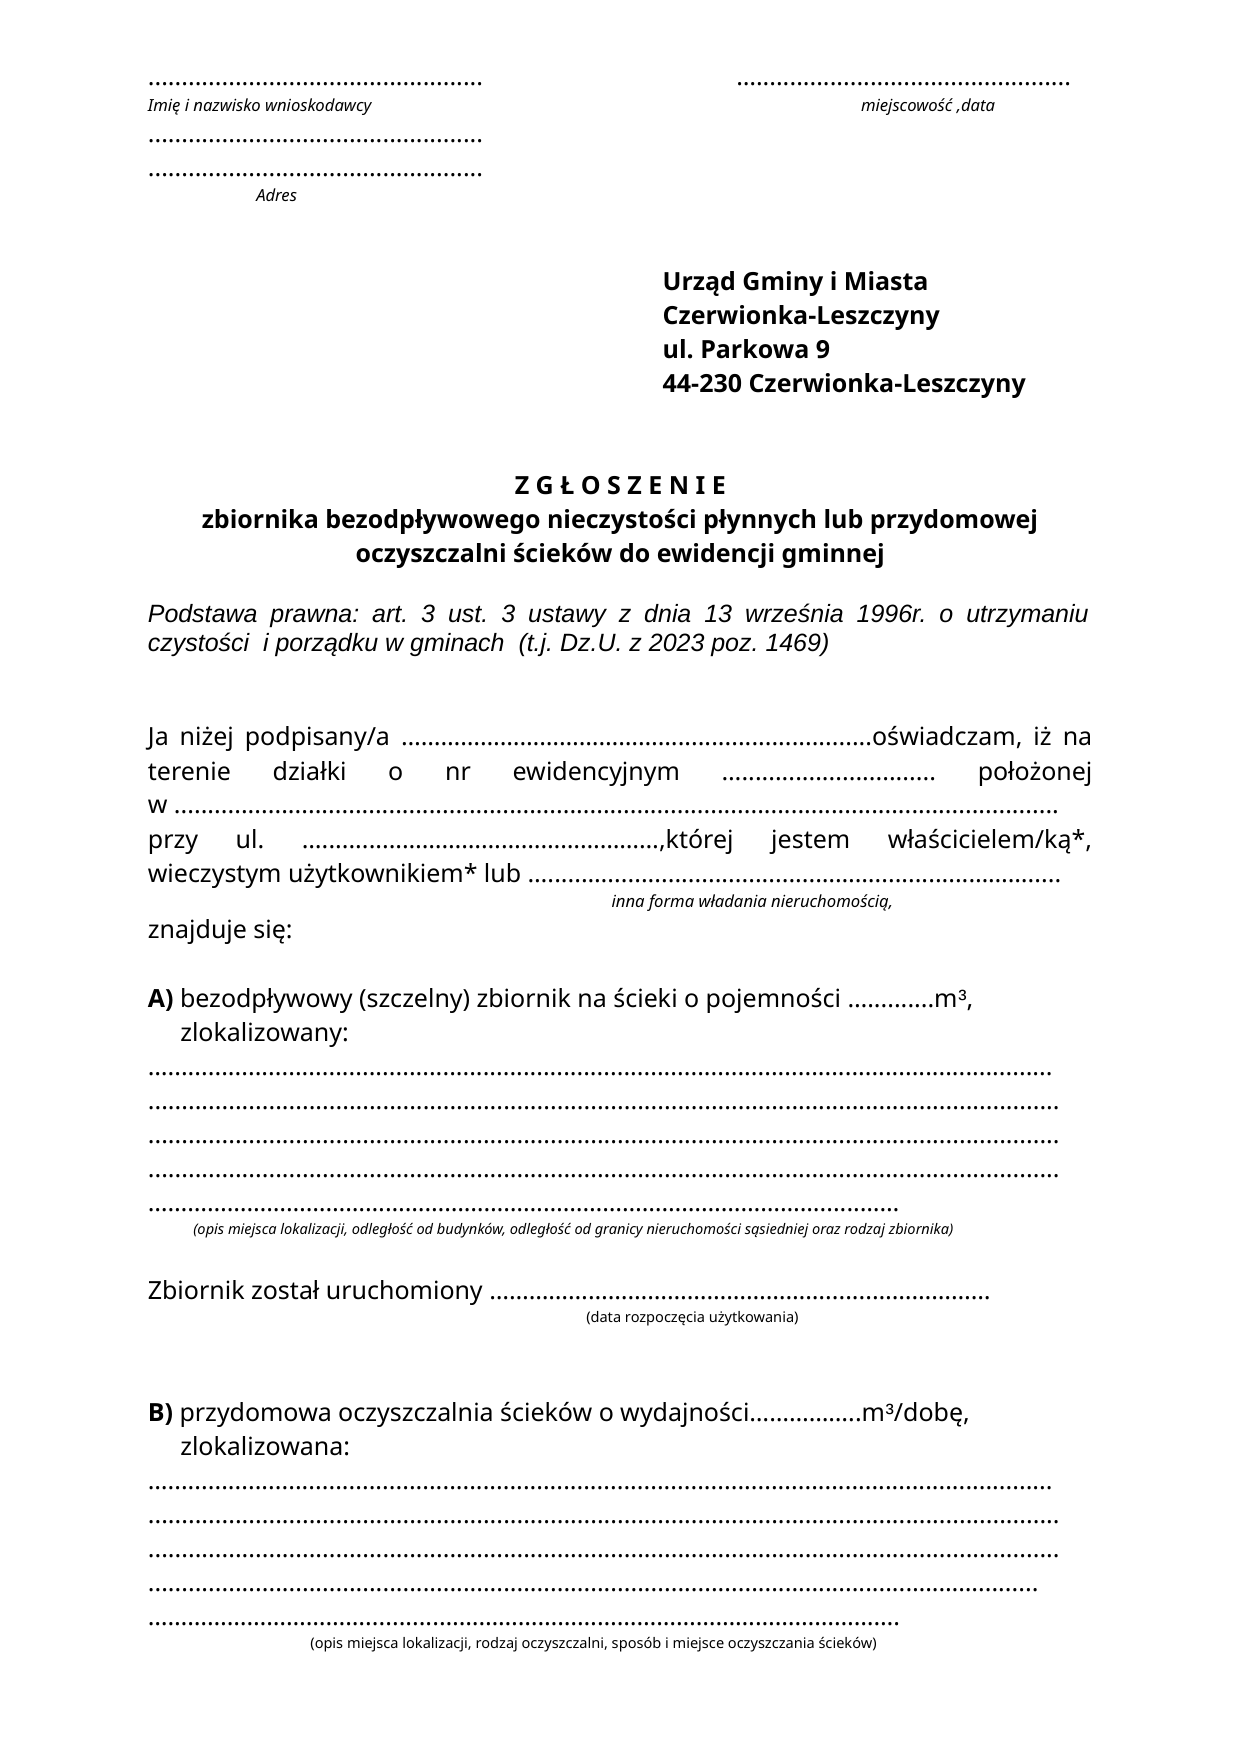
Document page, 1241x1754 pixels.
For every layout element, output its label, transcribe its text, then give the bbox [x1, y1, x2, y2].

text .................................................. [148, 116, 1093, 150]
text ........................................................................................................................................ [148, 1082, 1093, 1116]
text B) przydomowa oczyszczalnia ścieków o wydajności……………..m³/dobę, [148, 1395, 1093, 1429]
text zbiornika bezodpływowego nieczystości płynnych lub przydomowej [148, 502, 1093, 536]
text Adres [148, 184, 1093, 207]
text znajduje się: [148, 912, 1093, 946]
text Zbiornik został uruchomiony …………………………………………….......……………… [148, 1273, 1093, 1307]
text .................................................. …............................................... [148, 59, 1093, 93]
text Imię i nazwisko wnioskodawcy miejscowość ,data [148, 93, 1093, 116]
text (data rozpoczęcia użytkowania) [148, 1307, 1093, 1327]
text Z G Ł O S Z E N I E [148, 468, 1093, 502]
text .................................................. [148, 150, 1093, 184]
text ……………………………...........……………………………………………………………. [148, 1599, 1093, 1633]
text ….................................................................................................................................... [148, 1048, 1093, 1082]
text ........................................................................................................................................ [148, 1151, 1093, 1184]
text zlokalizowany: [148, 1014, 1093, 1048]
text zlokalizowana: [148, 1429, 1093, 1463]
text ........................................................................................................................................ [148, 1531, 1093, 1565]
text ….................................................................................................................................... [148, 1463, 1093, 1497]
text (opis miejsca lokalizacji, odległość od budynków, odległość od granicy nieruchomości sąsiedniej oraz rodzaj zbiornika) [148, 1219, 1093, 1238]
text Podstawa prawna: art. 3 ust. 3 ustawy z dnia 13 września 1996r. o utrzymaniu czystości i porządku w gminach (t.j. Dz.U. z 2023 poz. 1469) [148, 599, 1093, 656]
text Czerwionka-Leszczyny [148, 297, 1093, 332]
text inna forma władania nieruchomością, [148, 889, 1093, 912]
text ........................................................................................................................................ [148, 1116, 1093, 1151]
text A) bezodpływowy (szczelny) zbiornik na ścieki o pojemności …..........m³, [148, 980, 1093, 1014]
text .................................................................................................................…..……......... [148, 1565, 1093, 1599]
text (opis miejsca lokalizacji, rodzaj oczyszczalni, sposób i miejsce oczyszczania ścieków) [148, 1633, 1093, 1653]
text Ja niżej podpisany/a …………………………………….............................oświadczam, iż na terenie działki o nr ewidencyjnym …............................. położonej w .................................................................................................................................... [148, 719, 1093, 821]
text przy ul. …............…………………………………,której jestem właścicielem/ką*, wieczystym użytkownikiem* lub …......…...............................………..............………..... [148, 821, 1093, 889]
text ul. Parkowa 9 [148, 332, 1093, 366]
text 44-230 Czerwionka-Leszczyny [148, 366, 1093, 400]
text oczyszczalni ścieków do ewidencji gminnej [148, 536, 1093, 570]
text Urząd Gminy i Miasta [148, 229, 1093, 297]
text ........................................................................................................................................ [148, 1497, 1093, 1531]
text …………………………………………………………………………………………......…… [148, 1184, 1093, 1219]
